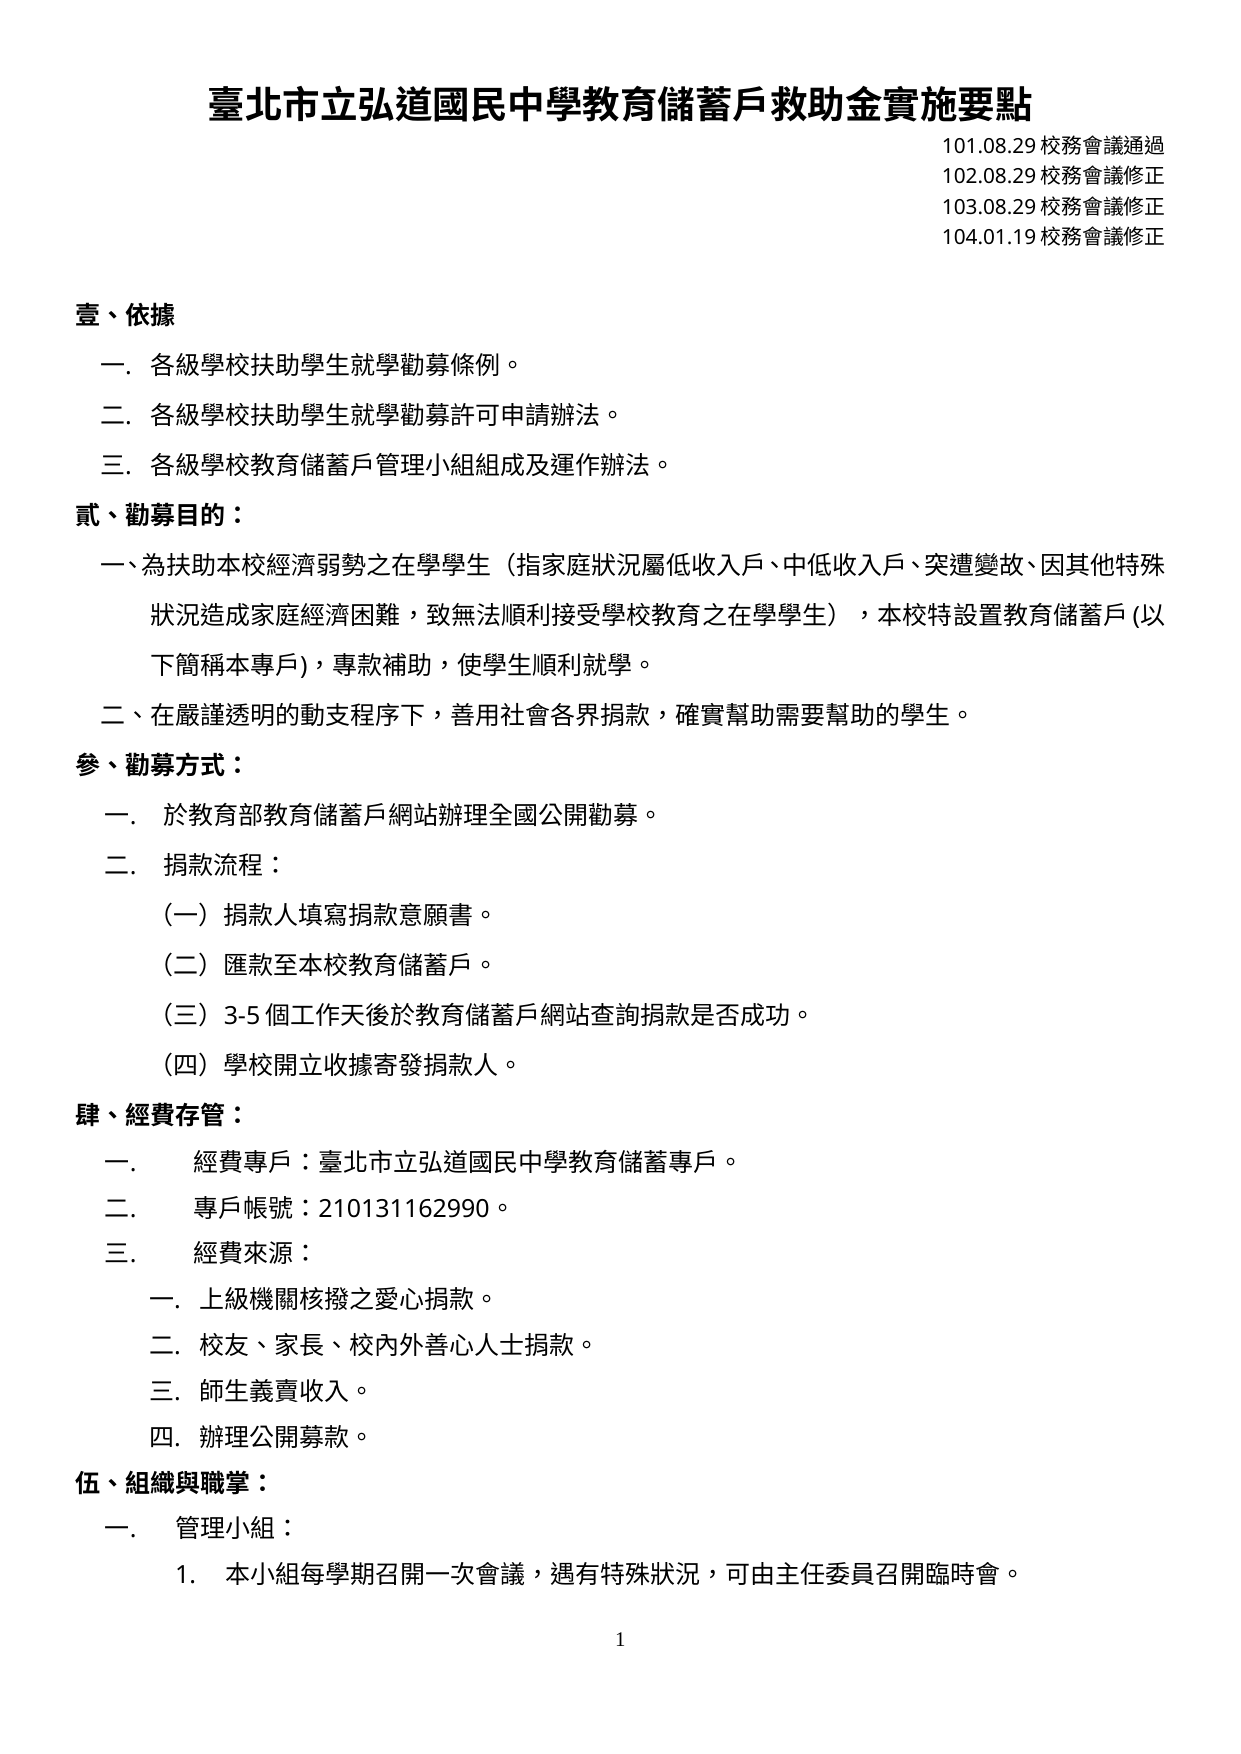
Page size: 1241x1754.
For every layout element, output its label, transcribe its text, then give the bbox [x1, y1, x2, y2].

text （二）匯款至本校教育儲蓄戶。 [148, 934, 1165, 984]
list 各級學校扶助學生就學勸募許可申請辦法。 [100, 384, 1165, 434]
list 於教育部教育儲蓄戶網站辦理全國公開勸募。 [104, 784, 1165, 834]
text 肆、經費存管： [75, 1084, 1165, 1134]
text 103.08.29校務會議修正 [75, 190, 1165, 220]
text （三）3-5個工作天後於教育儲蓄戶網站查詢捐款是否成功。 [148, 984, 1165, 1034]
list 校友、家長、校內外善心人士捐款。 [149, 1318, 1165, 1364]
text 二、在嚴謹透明的動支程序下，善用社會各界捐款，確實幫助需要幫助的學生。 [100, 684, 1165, 734]
list 辦理公開募款。 [149, 1409, 1165, 1455]
text （一）捐款人填寫捐款意願書。 [148, 884, 1165, 934]
list 本小組每學期召開一次會議，遇有特殊狀況，可由主任委員召開臨時會。 [175, 1547, 1165, 1593]
list 經費專戶：臺北市立弘道國民中學教育儲蓄專戶。 [104, 1134, 1165, 1180]
text （四）學校開立收據寄發捐款人。 [148, 1034, 1165, 1084]
text 101.08.29校務會議通過 [75, 129, 1165, 159]
list 上級機關核撥之愛心捐款。 [149, 1272, 1165, 1318]
text 參、勸募方式： [75, 734, 1165, 784]
text 伍、組織與職掌： [75, 1455, 1165, 1501]
text 臺北市立弘道國民中學教育儲蓄戶救助金實施要點 [75, 75, 1165, 129]
text 壹、依據 [75, 284, 1165, 334]
list 捐款流程： [104, 834, 1165, 884]
text 102.08.29校務會議修正 [75, 159, 1165, 190]
list 師生義賣收入。 [149, 1364, 1165, 1409]
list 經費來源： [104, 1226, 1165, 1272]
list 專戶帳號：210131162990。 [104, 1180, 1165, 1226]
list 各級學校教育儲蓄戶管理小組組成及運作辦法。 [100, 434, 1165, 484]
list 各級學校扶助學生就學勸募條例。 [100, 334, 1165, 384]
text 104.01.19校務會議修正 [75, 220, 1165, 251]
text 一、為扶助本校經濟弱勢之在學學生（指家庭狀況屬低收入戶、中低收入戶、突遭變故、因其他特殊狀況造成家庭經濟困難，致無法順利接受學校教育之在學學生），本校特設置教育儲蓄戶(以下簡稱本專戶)，專款補助，使學生順利就學。 [100, 534, 1165, 684]
list 管理小組： [104, 1501, 1165, 1547]
text 貳、勸募目的： [75, 484, 1165, 534]
